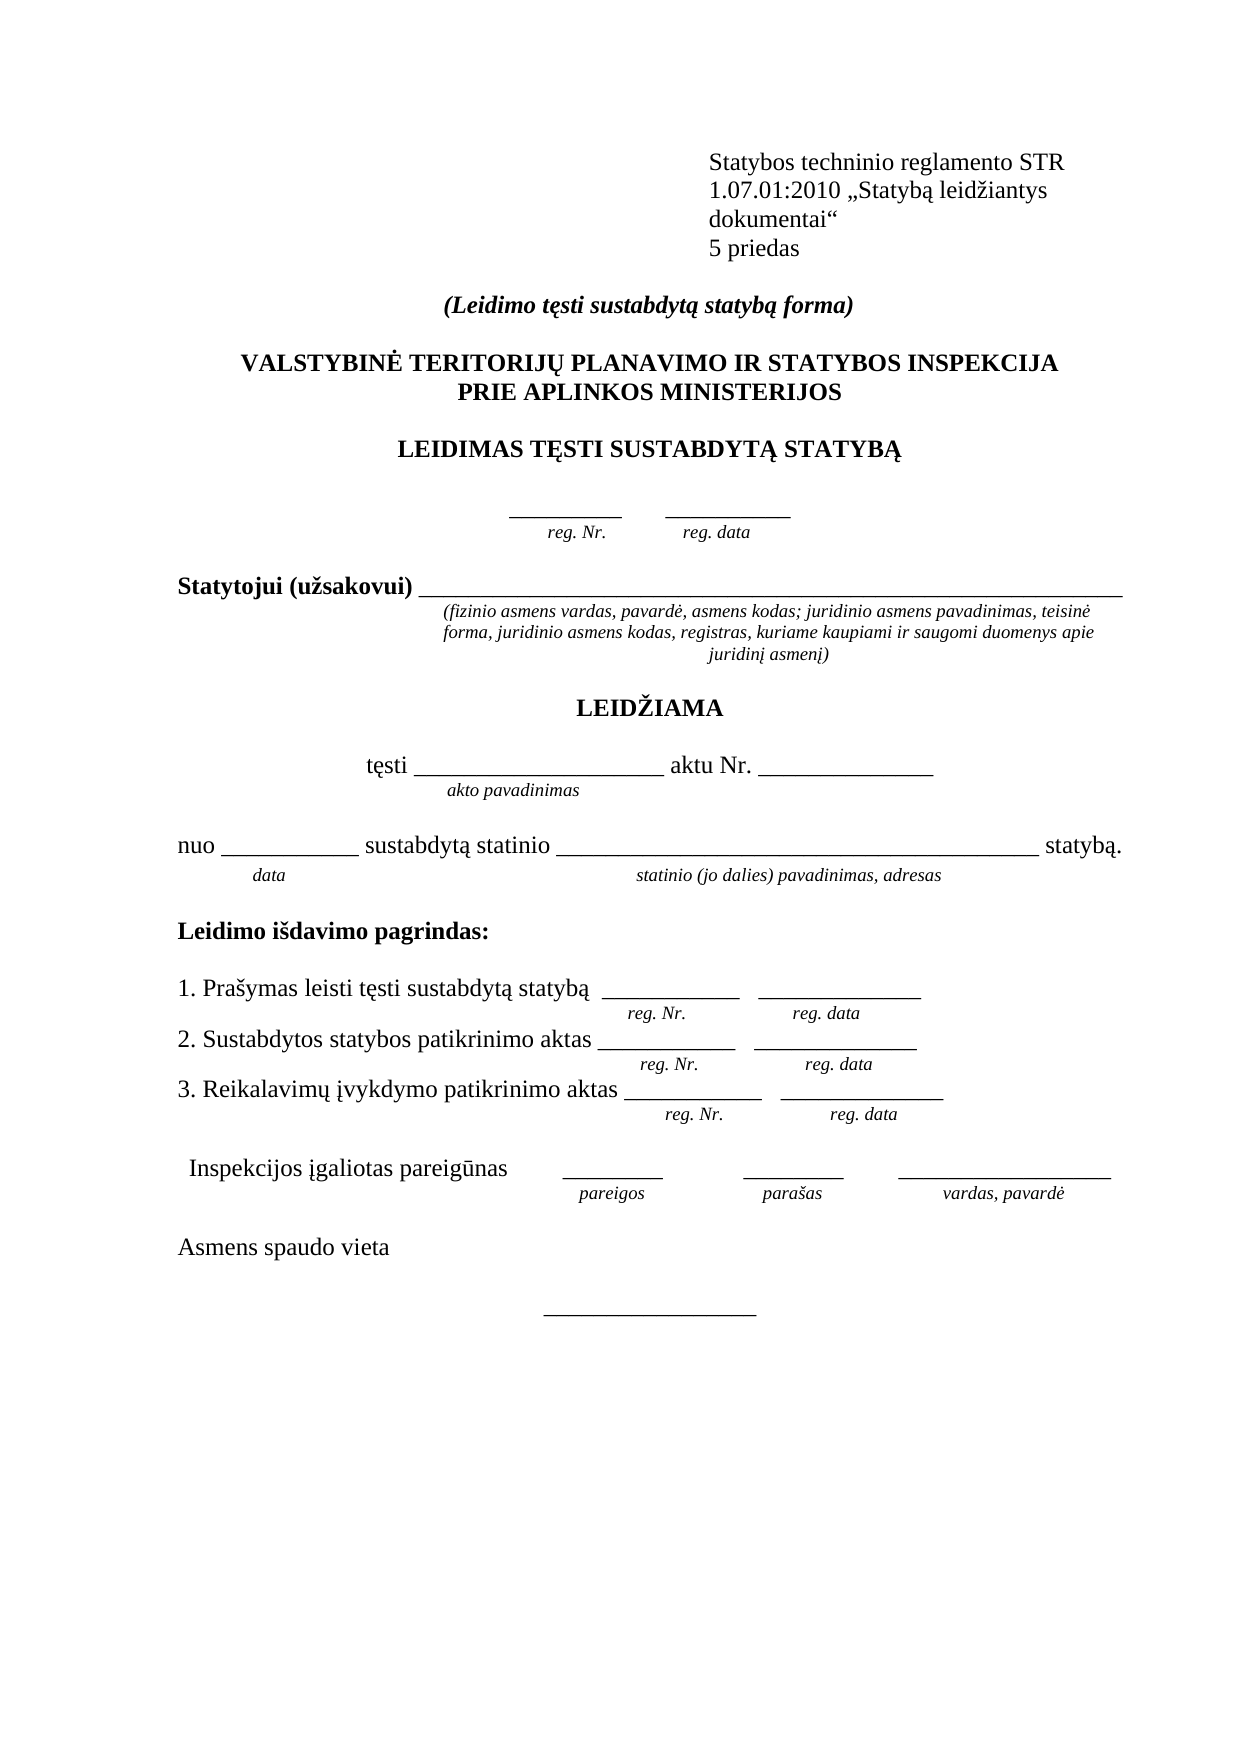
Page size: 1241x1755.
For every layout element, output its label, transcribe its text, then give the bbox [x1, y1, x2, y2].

text Statybos techninio reglamento STR [177, 147, 1122, 176]
text LEIDIMAS TĘSTI SUSTABDYTĄ STATYBĄ [177, 434, 1122, 463]
text 1.07.01:2010 „Statybą leidžiantys [177, 176, 1122, 204]
text reg. Nr. reg. data [627, 1002, 1122, 1024]
text Statytojui (užsakovui) [177, 571, 1122, 600]
text (fizinio asmens vardas, pavardė, asmens kodas; juridinio asmens pavadinimas, teisinė [427, 600, 1122, 621]
text reg. Nr. reg. data [640, 1052, 1122, 1074]
text Leidimo išdavimo pagrindas: [177, 916, 1122, 945]
text 3. Reikalavimų įvykdymo patikrinimo aktas ___________ _____________ [177, 1074, 1122, 1103]
text 2. Sustabdytos statybos patikrinimo aktas ___________ _____________ [177, 1024, 1122, 1052]
text dokumentai“ [177, 204, 1122, 233]
table_header ________ pareigos [526, 1153, 699, 1203]
text data statinio (jo dalies) pavadinimas, adresas [252, 858, 1122, 887]
text reg. Nr. reg. data [665, 1103, 1122, 1124]
text 1. Prašymas leisti tęsti sustabdytą statybą ___________ _____________ [177, 973, 1122, 1002]
text VALSTYBINĖ TERITORIJŲ PLANAVIMO IR STATYBOS INSPEKCIJA [177, 348, 1122, 377]
text juridinį asmenį) [427, 643, 1122, 664]
table_header ________ parašas [700, 1153, 887, 1203]
table_header Inspekcijos įgaliotas pareigūnas [177, 1153, 526, 1203]
text akto pavadinimas [177, 779, 1122, 801]
text (Leidimo tęsti sustabdytą statybą forma) [177, 291, 1122, 319]
text tęsti ____________________ aktu Nr. ______________ [177, 751, 1122, 779]
text Asmens spaudo vieta [177, 1232, 1122, 1261]
text PRIE APLINKOS MINISTERIJOS [177, 377, 1122, 406]
table_header _________________ vardas, pavardė [887, 1153, 1122, 1203]
text _________________ [177, 1290, 1122, 1318]
text nuo ___________ sustabdytą statinio statybą. [177, 830, 1122, 858]
text _________ __________ [177, 492, 1122, 521]
text LEIDŽIAMA [177, 693, 1122, 722]
text reg. Nr. reg. data [177, 521, 1122, 542]
text 5 priedas [177, 233, 1122, 262]
text forma, juridinio asmens kodas, registras, kuriame kaupiami ir saugomi duomenys apie [427, 621, 1122, 643]
